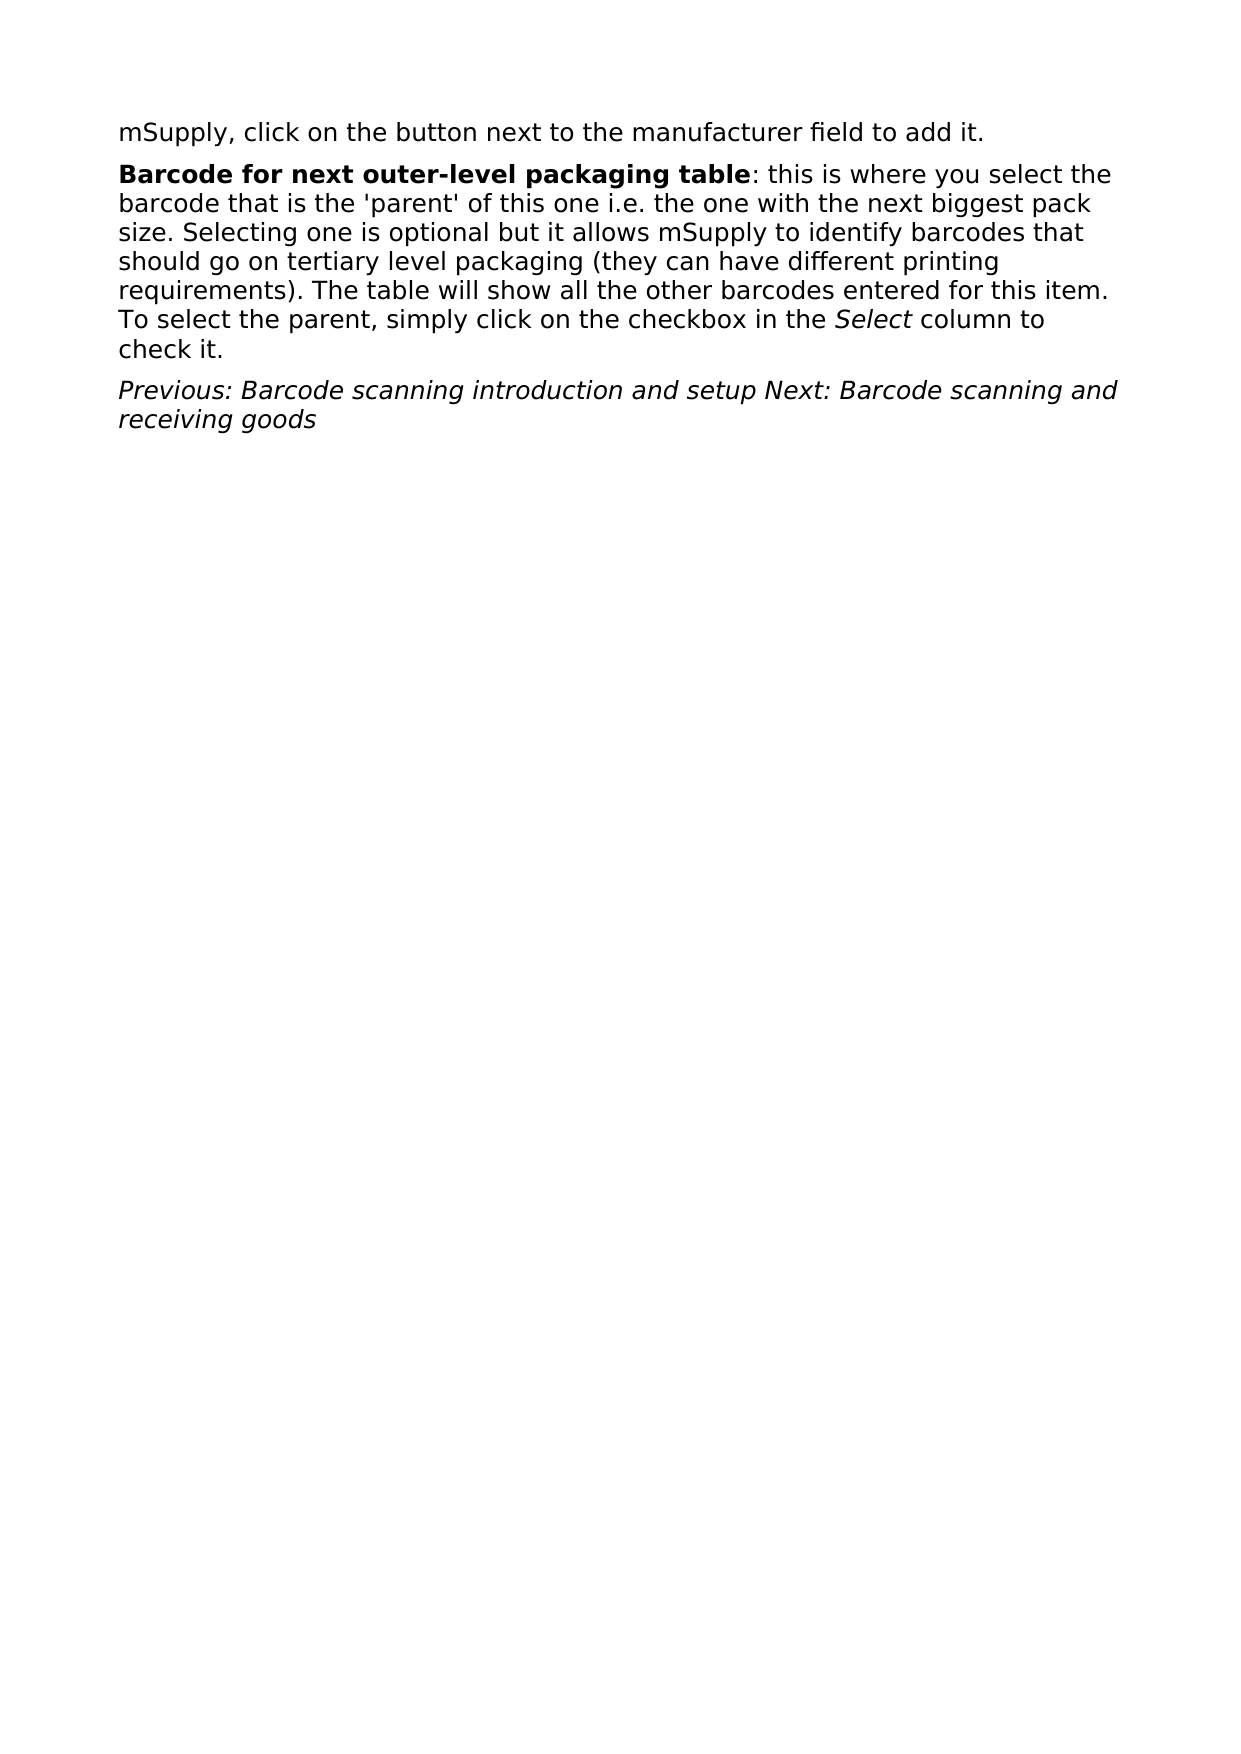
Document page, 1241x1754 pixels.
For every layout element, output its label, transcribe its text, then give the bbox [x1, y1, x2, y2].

text Previous: Barcode scanning introduction and setup Next: Barcode scanning and receiving goods [118, 376, 1122, 435]
text mSupply, click on the button next to the manufacturer field to add it. [118, 118, 1122, 147]
text Barcode for next outer-level packaging table: this is where you select the barcode that is the 'parent' of this one i.e. the one with the next biggest pack size. Selecting one is optional but it allows mSupply to identify barcodes that should go on tertiary level packaging (they can have different printing requirements). The table will show all the other barcodes entered for this item. To select the parent, simply click on the checkbox in the Select column to check it. [118, 160, 1122, 364]
